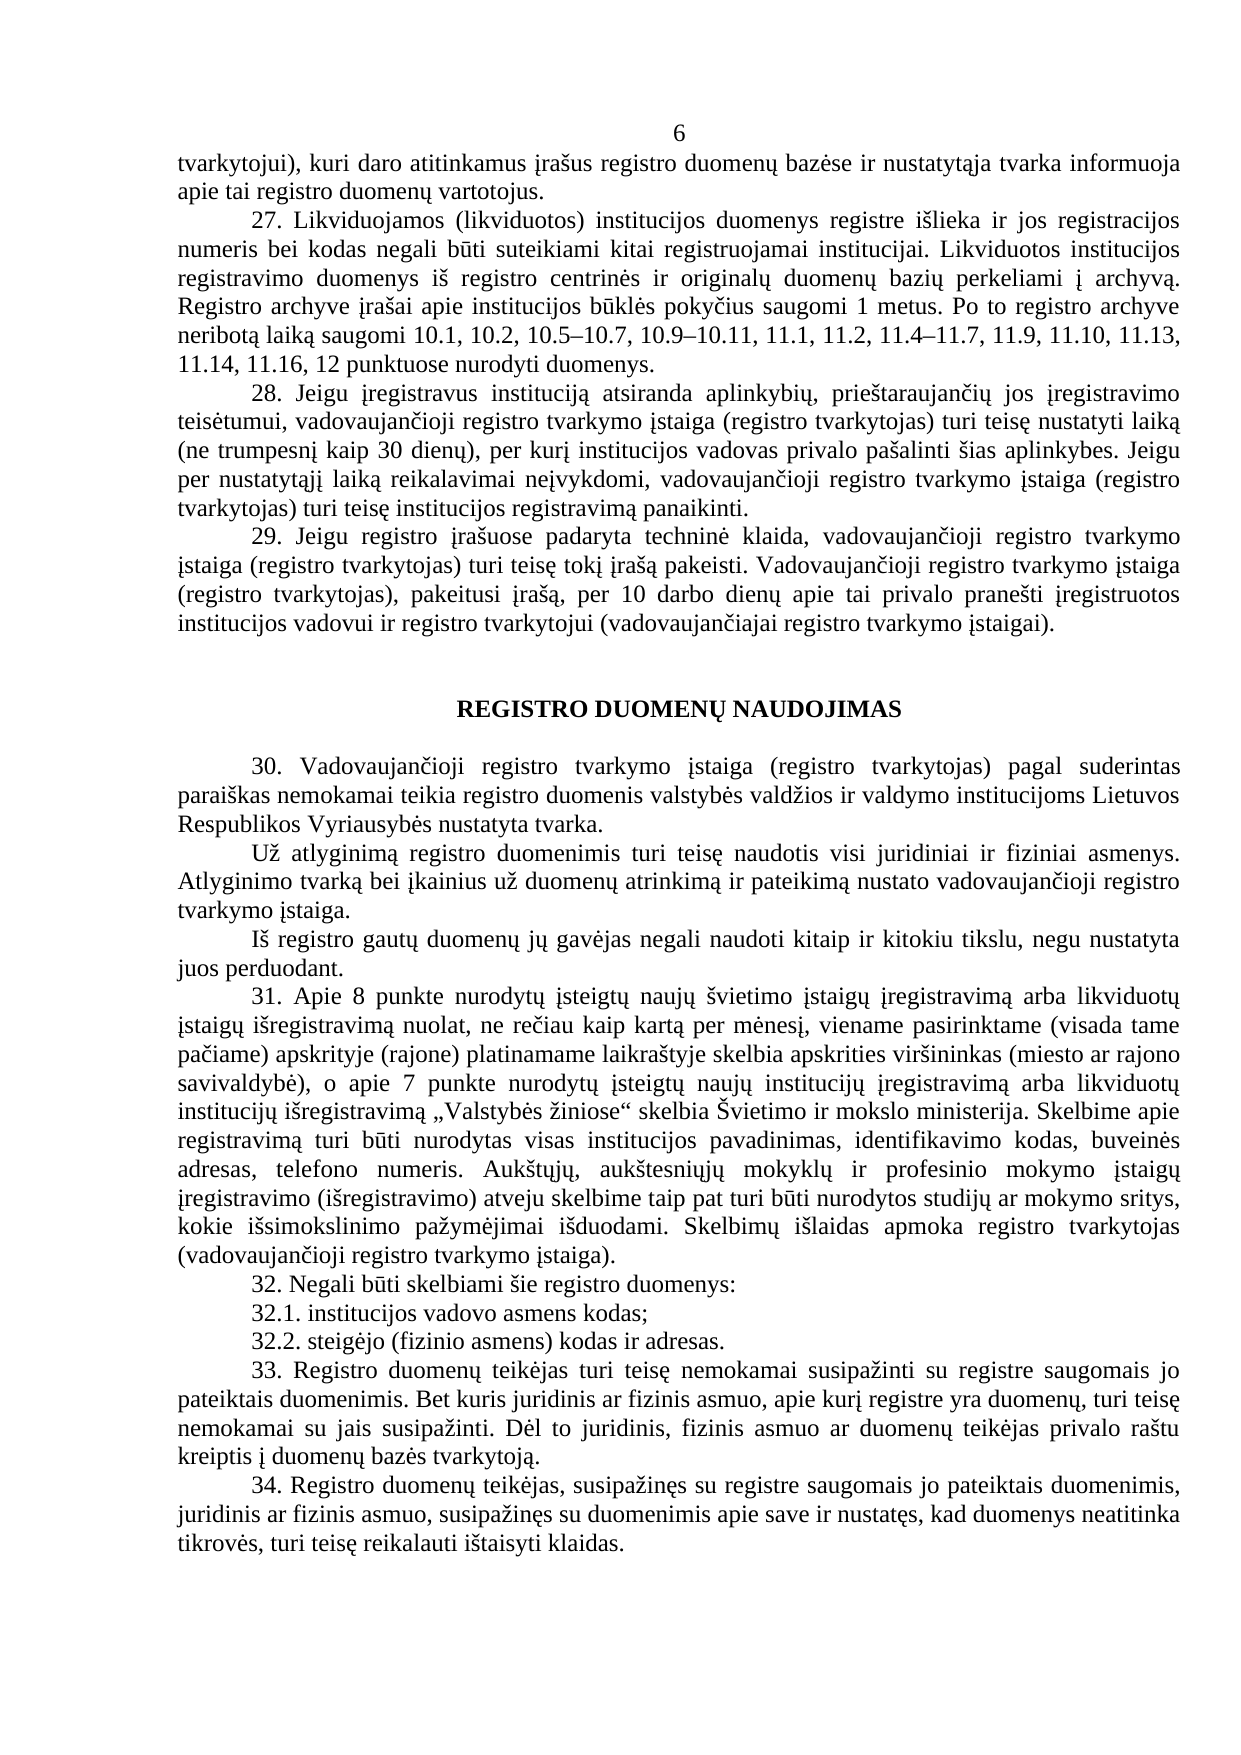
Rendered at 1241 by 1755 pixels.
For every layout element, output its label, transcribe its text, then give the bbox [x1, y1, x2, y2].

text 32. Negali būti skelbiami šie registro duomenys: [177, 1269, 1181, 1298]
text Už atlyginimą registro duomenimis turi teisę naudotis visi juridiniai ir fiziniai asmenys. Atlyginimo tvarką bei įkainius už duomenų atrinkimą ir pateikimą nustato vadovaujančioji registro tvarkymo įstaiga. [177, 838, 1181, 924]
text 31. Apie 8 punkte nurodytų įsteigtų naujų švietimo įstaigų įregistravimą arba likviduotų įstaigų išregistravimą nuolat, ne rečiau kaip kartą per mėnesį, viename pasirinktame (visada tame pačiame) apskrityje (rajone) platinamame laikraštyje skelbia apskrities viršininkas (miesto ar rajono savivaldybė), o apie 7 punkte nurodytų įsteigtų naujų institucijų įregistravimą arba likviduotų institucijų išregistravimą „Valstybės žiniose“ skelbia Švietimo ir mokslo ministerija. Skelbime apie registravimą turi būti nurodytas visas institucijos pavadinimas, identifikavimo kodas, buveinės adresas, telefono numeris. Aukštųjų, aukštesniųjų mokyklų ir profesinio mokymo įstaigų įregistravimo (išregistravimo) atveju skelbime taip pat turi būti nurodytos studijų ar mokymo sritys, kokie išsimokslinimo pažymėjimai išduodami. Skelbimų išlaidas apmoka registro tvarkytojas (vadovaujančioji registro tvarkymo įstaiga). [177, 981, 1181, 1269]
text REGISTRO DUOMENŲ NAUDOJIMAS [177, 694, 1181, 723]
text 33. Registro duomenų teikėjas turi teisę nemokamai susipažinti su registre saugomais jo pateiktais duomenimis. Bet kuris juridinis ar fizinis asmuo, apie kurį registre yra duomenų, turi teisę nemokamai su jais susipažinti. Dėl to juridinis, fizinis asmuo ar duomenų teikėjas privalo raštu kreiptis į duomenų bazės tvarkytoją. [177, 1355, 1181, 1470]
text 32.1. institucijos vadovo asmens kodas; [177, 1298, 1181, 1326]
text 30. Vadovaujančioji registro tvarkymo įstaiga (registro tvarkytojas) pagal suderintas paraiškas nemokamai teikia registro duomenis valstybės valdžios ir valdymo institucijoms Lietuvos Respublikos Vyriausybės nustatyta tvarka. [177, 751, 1181, 838]
text tvarkytojui), kuri daro atitinkamus įrašus registro duomenų bazėse ir nustatytąja tvarka informuoja apie tai registro duomenų vartotojus. [177, 148, 1181, 205]
text 32.2. steigėjo (fizinio asmens) kodas ir adresas. [177, 1326, 1181, 1355]
text 34. Registro duomenų teikėjas, susipažinęs su registre saugomais jo pateiktais duomenimis, juridinis ar fizinis asmuo, susipažinęs su duomenimis apie save ir nustatęs, kad duomenys neatitinka tikrovės, turi teisę reikalauti ištaisyti klaidas. [177, 1470, 1181, 1556]
text 27. Likviduojamos (likviduotos) institucijos duomenys registre išlieka ir jos registracijos numeris bei kodas negali būti suteikiami kitai registruojamai institucijai. Likviduotos institucijos registravimo duomenys iš registro centrinės ir originalų duomenų bazių perkeliami į archyvą. Registro archyve įrašai apie institucijos būklės pokyčius saugomi 1 metus. Po to registro archyve neribotą laiką saugomi 10.1, 10.2, 10.5–10.7, 10.9–10.11, 11.1, 11.2, 11.4–11.7, 11.9, 11.10, 11.13, 11.14, 11.16, 12 punktuose nurodyti duomenys. [177, 205, 1181, 378]
text 29. Jeigu registro įrašuose padaryta techninė klaida, vadovaujančioji registro tvarkymo įstaiga (registro tvarkytojas) turi teisę tokį įrašą pakeisti. Vadovaujančioji registro tvarkymo įstaiga (registro tvarkytojas), pakeitusi įrašą, per 10 darbo dienų apie tai privalo pranešti įregistruotos institucijos vadovui ir registro tvarkytojui (vadovaujančiajai registro tvarkymo įstaigai). [177, 521, 1181, 636]
text 28. Jeigu įregistravus instituciją atsiranda aplinkybių, prieštaraujančių jos įregistravimo teisėtumui, vadovaujančioji registro tvarkymo įstaiga (registro tvarkytojas) turi teisę nustatyti laiką (ne trumpesnį kaip 30 dienų), per kurį institucijos vadovas privalo pašalinti šias aplinkybes. Jeigu per nustatytąjį laiką reikalavimai neįvykdomi, vadovaujančioji registro tvarkymo įstaiga (registro tvarkytojas) turi teisę institucijos registravimą panaikinti. [177, 378, 1181, 521]
text Iš registro gautų duomenų jų gavėjas negali naudoti kitaip ir kitokiu tikslu, negu nustatyta juos perduodant. [177, 924, 1181, 981]
